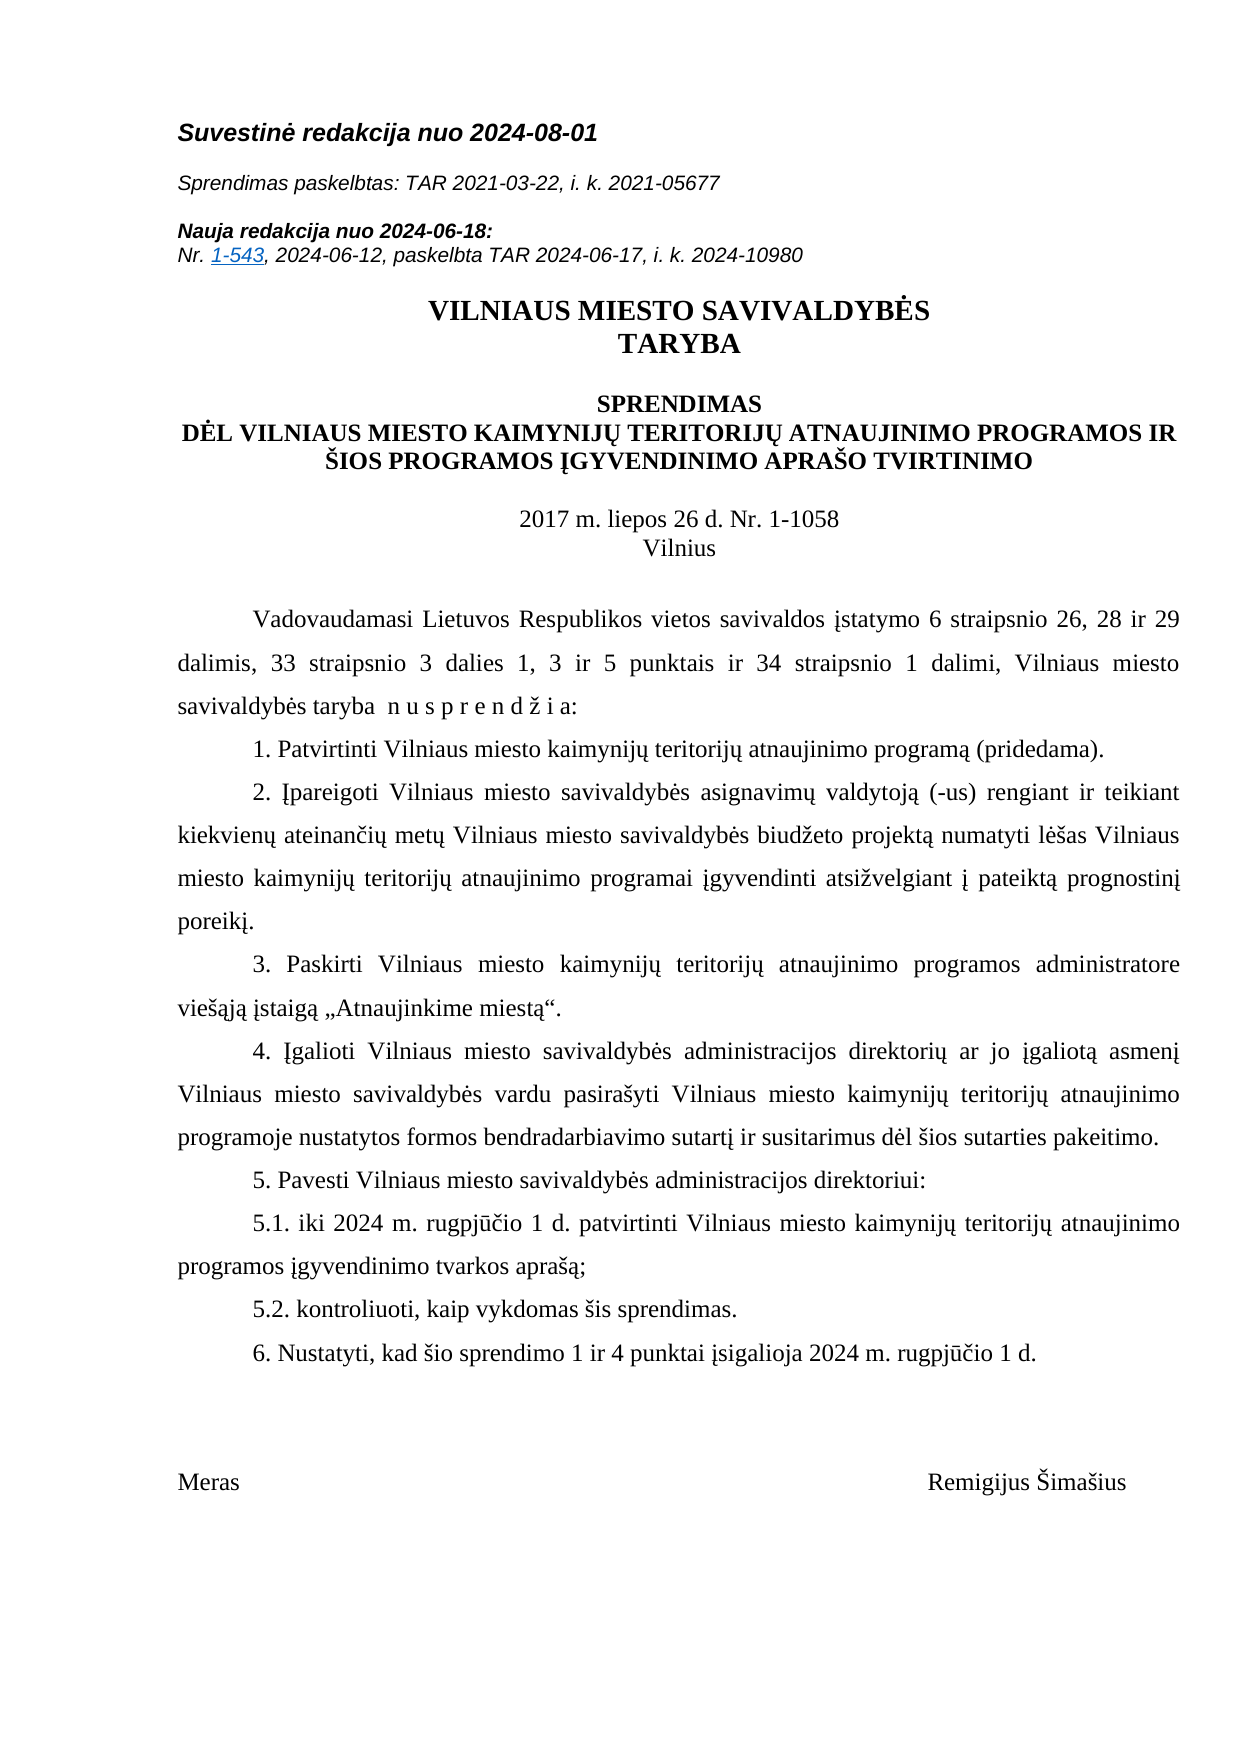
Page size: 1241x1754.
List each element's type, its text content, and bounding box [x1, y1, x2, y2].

text Nr. 1-543, 2024-06-12, paskelbta TAR 2024-06-17, i. k. 2024-10980 [177, 243, 1181, 267]
text 4. Įgalioti Vilniaus miesto savivaldybės administracijos direktorių ar jo įgaliotą asmenį Vilniaus miesto savivaldybės vardu pasirašyti Vilniaus miesto kaimynijų teritorijų atnaujinimo programoje nustatytos formos bendradarbiavimo sutartį ir susitarimus dėl šios sutarties pakeitimo. [177, 1036, 1181, 1151]
text TARYBA [177, 327, 1181, 360]
text Vadovaudamasi Lietuvos Respublikos vietos savivaldos įstatymo 6 straipsnio 26, 28 ir 29 dalimis, 33 straipsnio 3 dalies 1, 3 ir 5 punktais ir 34 straipsnio 1 dalimi, Vilniaus miesto savivaldybės taryba n u s p r e n d ž i a: [177, 604, 1181, 719]
text 5.1. iki 2024 m. rugpjūčio 1 d. patvirtinti Vilniaus miesto kaimynijų teritorijų atnaujinimo programos įgyvendinimo tvarkos aprašą; [177, 1208, 1181, 1280]
text 5. Pavesti Vilniaus miesto savivaldybės administracijos direktoriui: [177, 1165, 1181, 1194]
text 1. Patvirtinti Vilniaus miesto kaimynijų teritorijų atnaujinimo programą (pridedama). [177, 734, 1181, 763]
text Sprendimas paskelbtas: TAR 2021-03-22, i. k. 2021-05677 [177, 171, 1181, 195]
text VILNIAUS MIESTO SAVIVALDYBĖS [177, 293, 1181, 327]
text 2. Įpareigoti Vilniaus miesto savivaldybės asignavimų valdytoją (-us) rengiant ir teikiant kiekvienų ateinančių metų Vilniaus miesto savivaldybės biudžeto projektą numatyti lėšas Vilniaus miesto kaimynijų teritorijų atnaujinimo programai įgyvendinti atsižvelgiant į pateiktą prognostinį poreikį. [177, 777, 1181, 935]
text Suvestinė redakcija nuo 2024-08-01 [177, 118, 1181, 147]
text Nauja redakcija nuo 2024-06-18: [177, 219, 1181, 243]
text SPRENDIMAS [177, 389, 1181, 418]
text Meras Remigijus Šimašius [177, 1467, 1181, 1496]
text Vilnius [177, 533, 1181, 561]
text 3. Paskirti Vilniaus miesto kaimynijų teritorijų atnaujinimo programos administratore viešąją įstaigą „Atnaujinkime miestą“. [177, 949, 1181, 1021]
text 6. Nustatyti, kad šio sprendimo 1 ir 4 punktai įsigalioja 2024 m. rugpjūčio 1 d. [177, 1338, 1181, 1366]
text DĖL VILNIAUS MIESTO KAIMYNIJŲ TERITORIJŲ ATNAUJINIMO PROGRAMOS IR ŠIOS PROGRAMOS ĮGYVENDINIMO APRAŠO TVIRTINIMO [177, 418, 1181, 475]
text 5.2. kontroliuoti, kaip vykdomas šis sprendimas. [177, 1294, 1181, 1323]
text 2017 m. liepos 26 d. Nr. 1-1058 [177, 504, 1181, 533]
